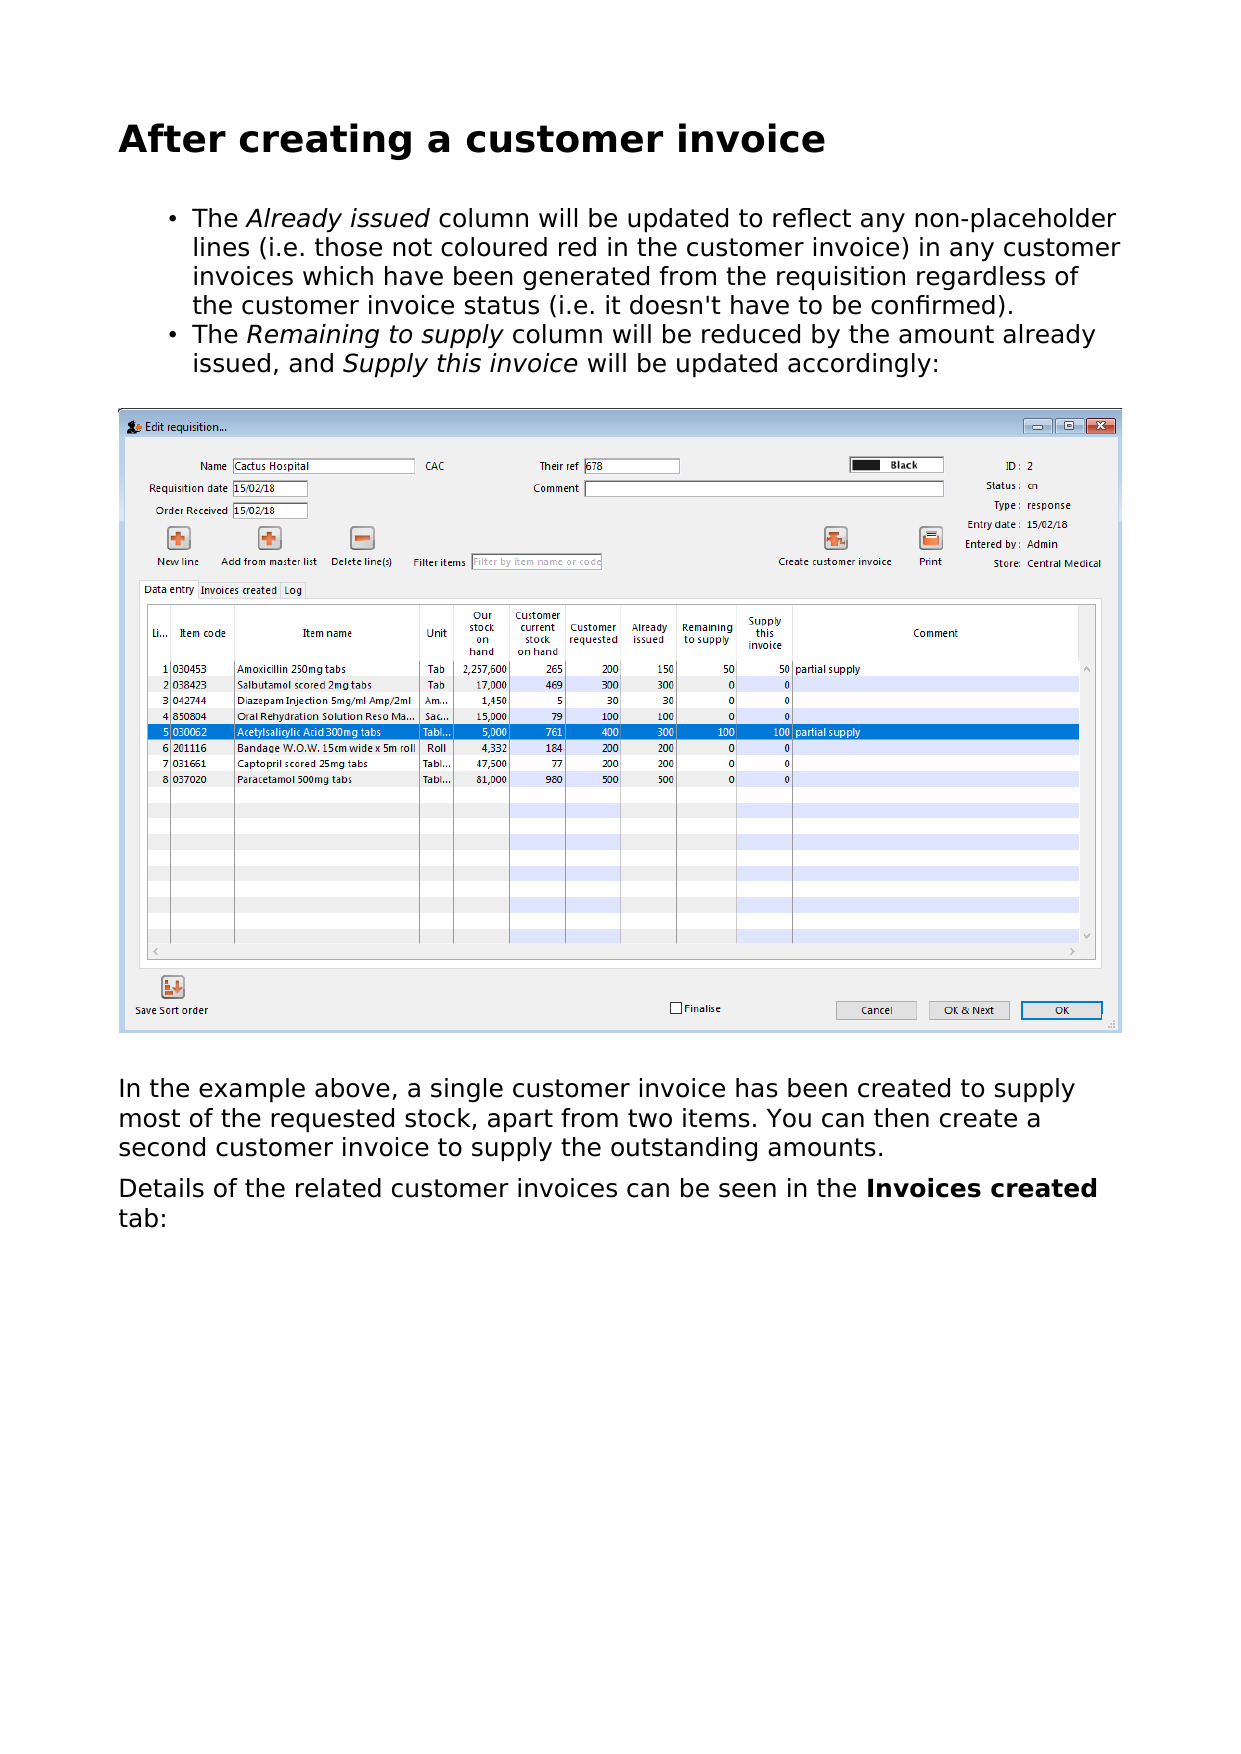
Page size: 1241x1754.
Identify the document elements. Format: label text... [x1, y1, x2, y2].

subtitle After creating a customer invoice [118, 118, 1122, 162]
picture [118, 408, 1123, 1033]
text Details of the related customer invoices can be seen in the Invoices created tab: [118, 1175, 1122, 1233]
text In the example above, a single customer invoice has been created to supply most of the requested stock, apart from two items. You can then create a second customer invoice to supply the outstanding amounts. [118, 1075, 1122, 1162]
list The Already issued column will be updated to reflect any non-placeholder lines (i.e. those not coloured red in the customer invoice) in any customer invoices which have been generated from the requisition regardless of the customer invoice status (i.e. it doesn't have to be confirmed). [177, 204, 1122, 320]
list The Remaining to supply column will be reduced by the amount already issued, and Supply this invoice will be updated accordingly: [177, 320, 1122, 379]
